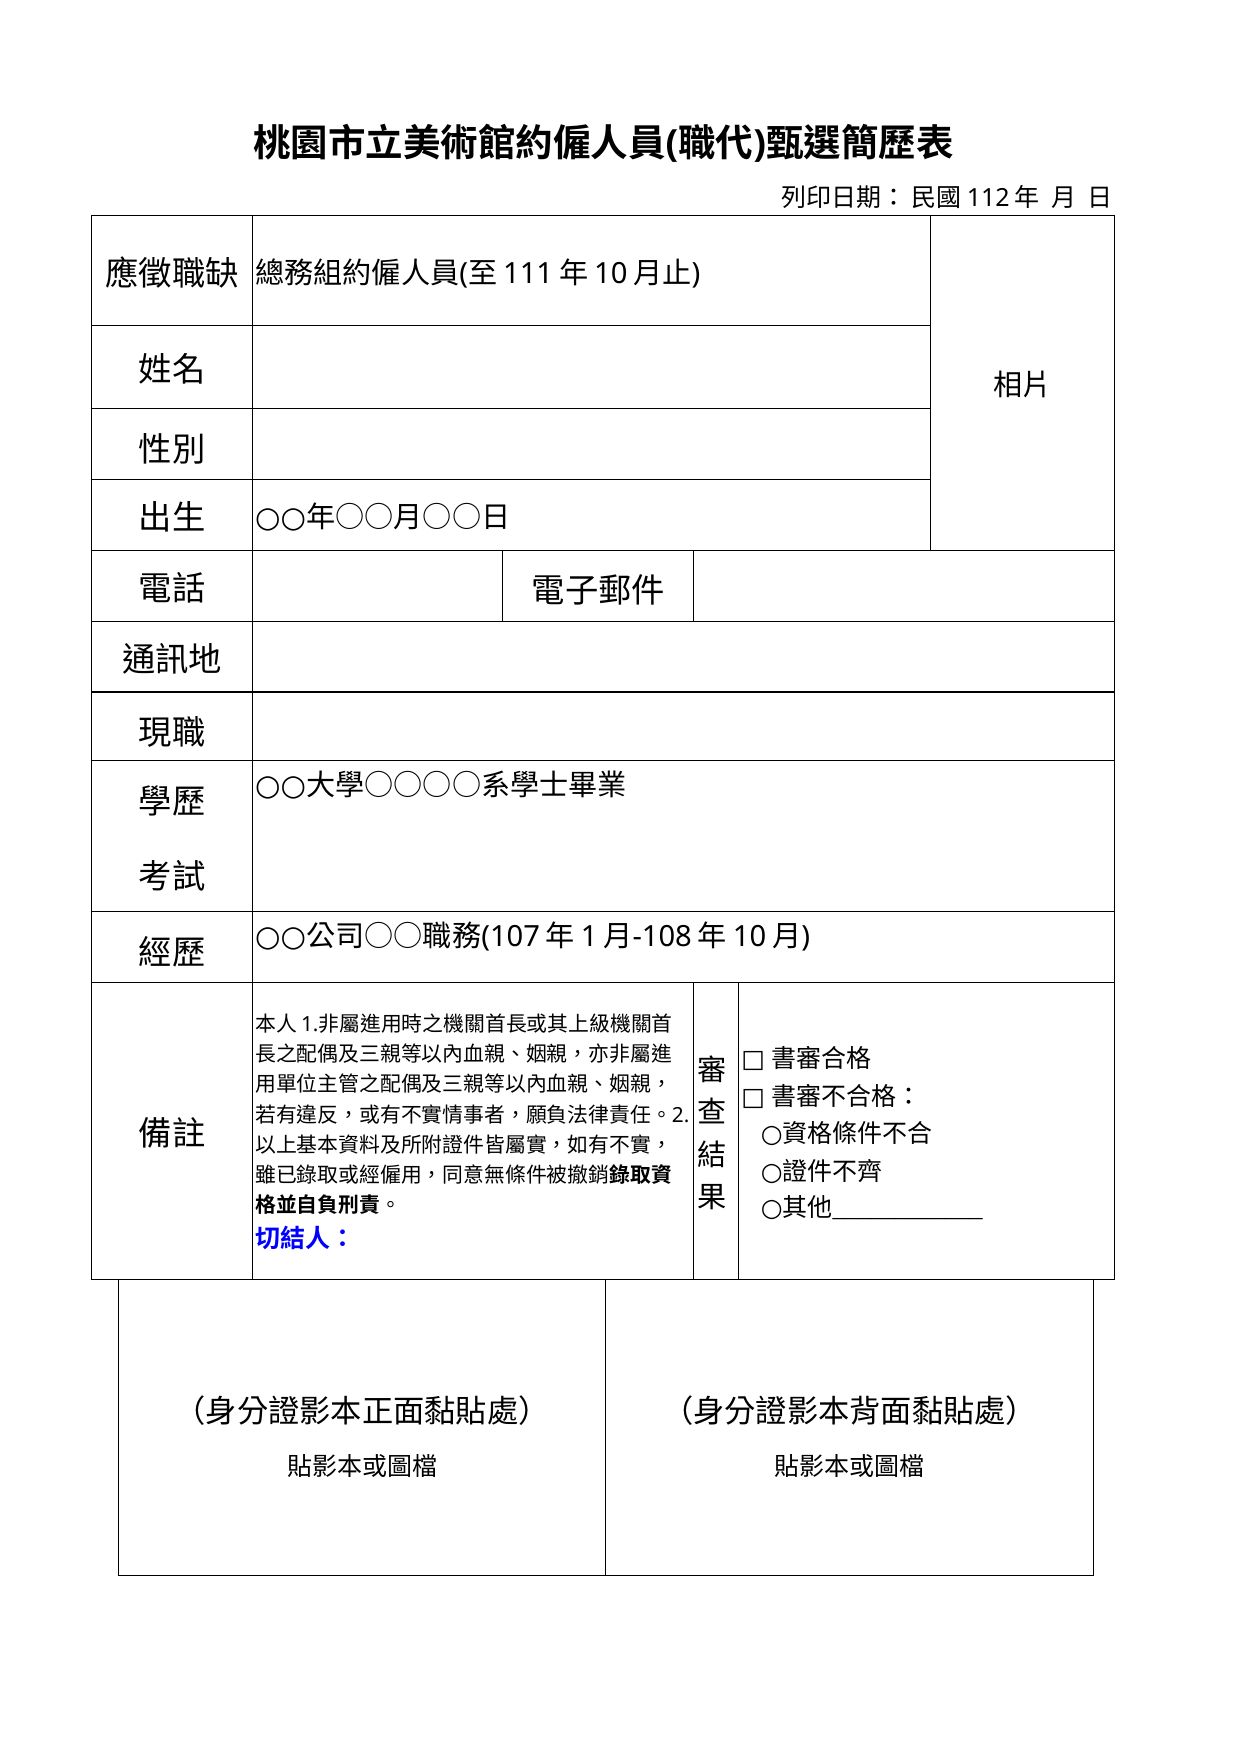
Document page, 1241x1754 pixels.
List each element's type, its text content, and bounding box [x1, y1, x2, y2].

table_cell 通訊地 [92, 622, 252, 691]
table_cell 學歷 考試 [92, 761, 252, 911]
table_cell 性別 [92, 409, 252, 479]
table_cell [91, 1280, 118, 1575]
table_cell [253, 693, 1114, 760]
table_cell [253, 326, 930, 408]
table_cell 本人1.非屬進用時之機關首長或其上級機關首長之配偶及三親等以內血親、姻親，亦非屬進用單位主管之配偶及三親等以內血親、姻親，若有違反，或有不實情事者，願負法律責任。2.以上基本資料及所附證件皆屬實，如有不實，雖已錄取或經僱用，同意無條件被撤銷錄取資格並自負刑責。 切結人： [253, 983, 693, 1279]
table_cell ○○大學○○○○系學士畢業 [253, 761, 1114, 911]
table_cell 列印日期： 民國112年 月 日 [91, 177, 1115, 215]
table_cell 姓名 [92, 326, 252, 408]
table_cell [253, 622, 1114, 691]
table_cell 電話 [92, 551, 252, 621]
table_cell 出生 [92, 480, 252, 550]
table_cell （身分證影本背面黏貼處） 貼影本或圖檔 [606, 1280, 1093, 1575]
table_cell [253, 551, 502, 621]
table_cell 總務組約僱人員(至111年10月止) [253, 216, 930, 325]
table_cell □ 書審合格 □ 書審不合格： ○資格條件不合 ○證件不齊 ○其他____________ [739, 983, 1114, 1279]
table_cell ○○年○○月○○日 [253, 480, 930, 550]
table_cell 經歷 [92, 912, 252, 982]
table_cell 備註 [92, 983, 252, 1279]
table_header 桃園市立美術館約僱人員(職代)甄選簡歷表 [91, 102, 1115, 177]
table_cell [694, 551, 1114, 621]
table_cell 應徵職缺 [92, 216, 252, 325]
table_cell [1094, 1280, 1115, 1575]
table_cell [253, 409, 930, 479]
table_cell （身分證影本正面黏貼處） 貼影本或圖檔 [119, 1280, 605, 1575]
table_cell ○○公司○○職務(107年1月-108年10月) [253, 912, 1114, 982]
table_cell 審 查 結 果 [694, 983, 738, 1279]
table_cell 現職 [92, 693, 252, 760]
table_cell 相片 [931, 216, 1114, 550]
table_cell 電子郵件 [503, 551, 693, 621]
